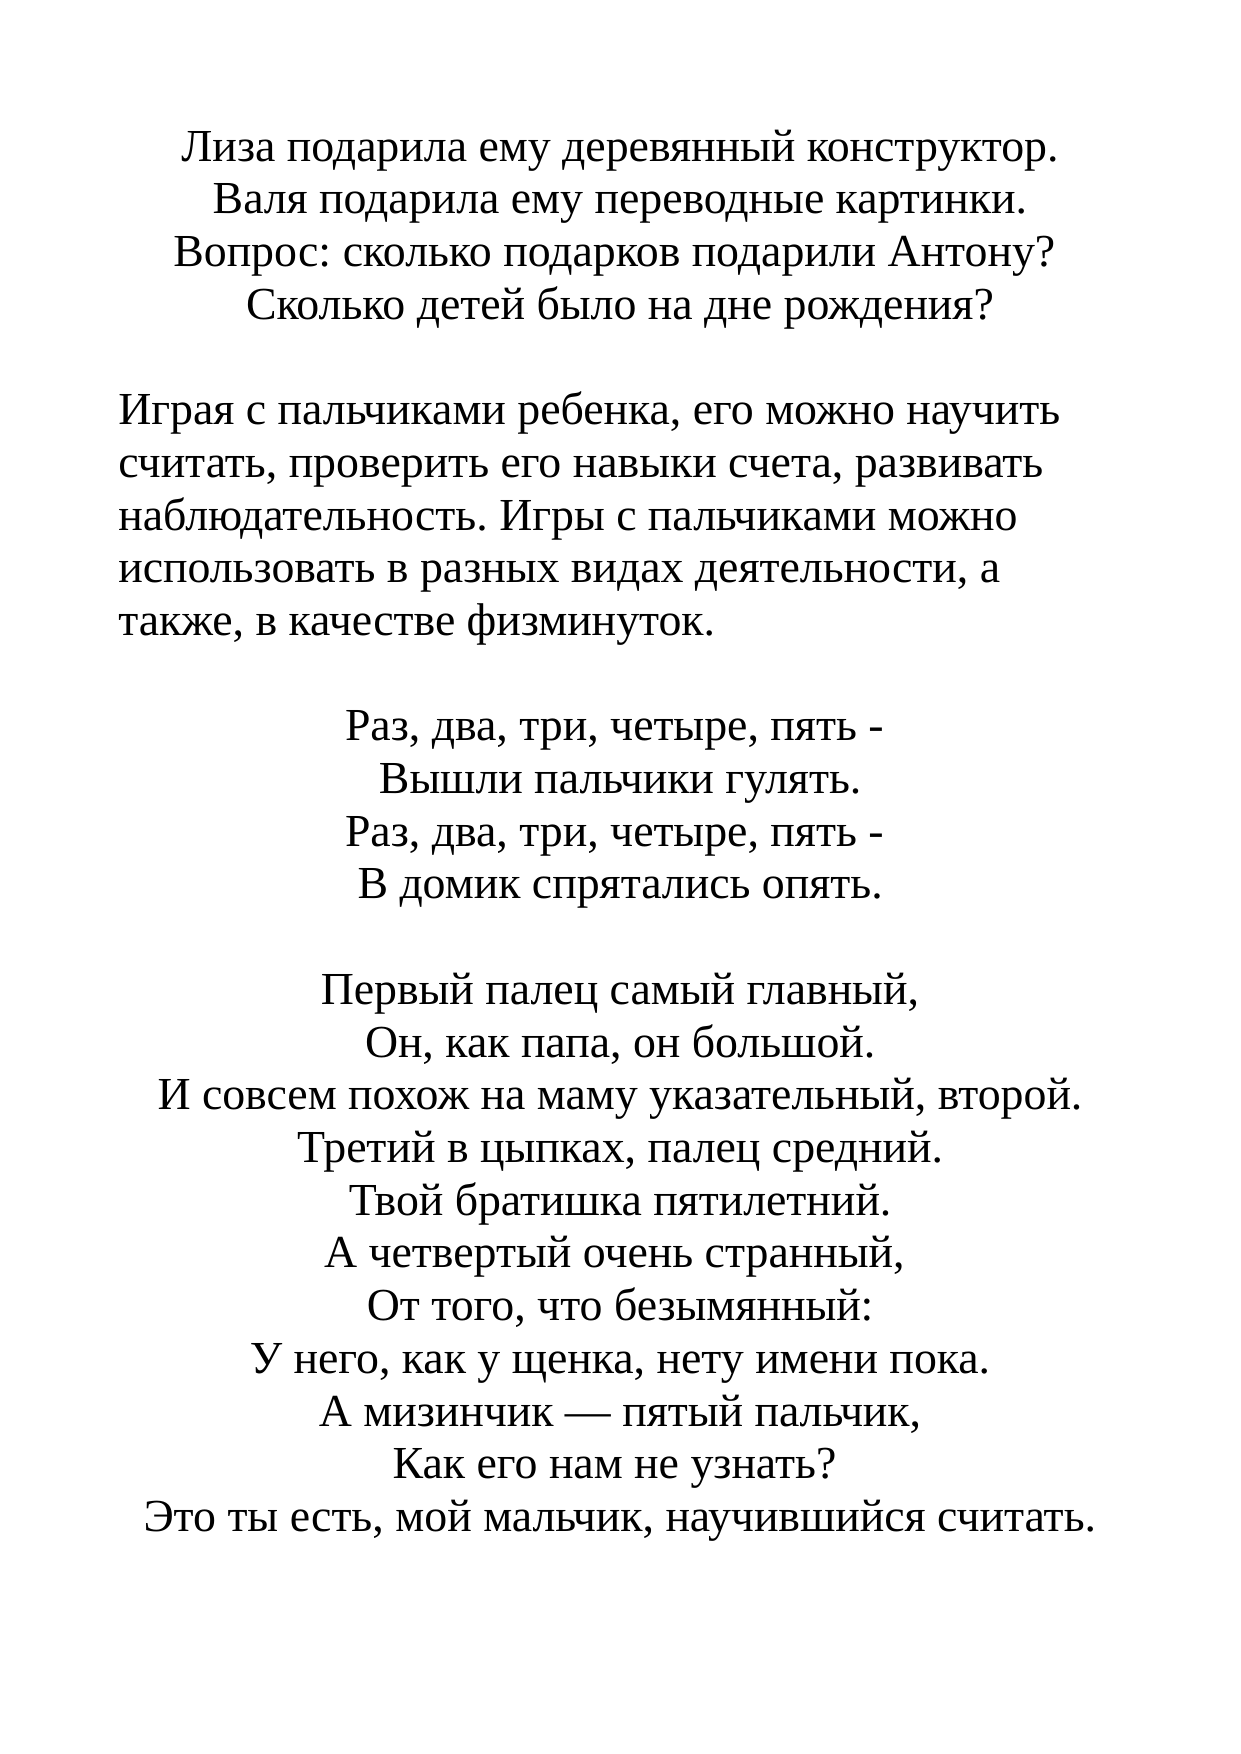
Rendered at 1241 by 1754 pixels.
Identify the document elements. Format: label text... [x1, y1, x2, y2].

text Сколько детей было на дне рождения? [118, 276, 1122, 329]
text Вопрос: сколько подарков подарили Антону? [118, 223, 1122, 276]
text И совсем похож на маму указательный, второй. [118, 1067, 1122, 1119]
text От того, что безымянный: [118, 1278, 1122, 1330]
text У него, как у щенка, нету имени пока. [118, 1330, 1122, 1383]
text Первый палец самый главный, [118, 961, 1122, 1014]
text Как его нам не узнать? [118, 1436, 1122, 1488]
text Играя с пальчиками ребенка, его можно научить считать, проверить его навыки счета, развивать наблюдательность. Игры с пальчиками можно использовать в разных видах деятельности, а также, в качестве физминуток. [118, 382, 1122, 645]
text Валя подарила ему переводные картинки. [118, 171, 1122, 223]
text В домик спрятались опять. [118, 856, 1122, 909]
text Раз, два, три, четыре, пять - [118, 698, 1122, 751]
text Твой братишка пятилетний. [118, 1172, 1122, 1225]
text А мизинчик — пятый пальчик, [118, 1383, 1122, 1436]
text Третий в цыпках, палец средний. [118, 1119, 1122, 1172]
text А четвертый очень странный, [118, 1225, 1122, 1278]
text Вышли пальчики гулять. [118, 751, 1122, 803]
text Это ты есть, мой мальчик, научившийся считать. [118, 1488, 1122, 1541]
text Лиза подарила ему деревянный конструктор. [118, 118, 1122, 171]
text Раз, два, три, четыре, пять - [118, 803, 1122, 856]
text Он, как папа, он большой. [118, 1014, 1122, 1067]
